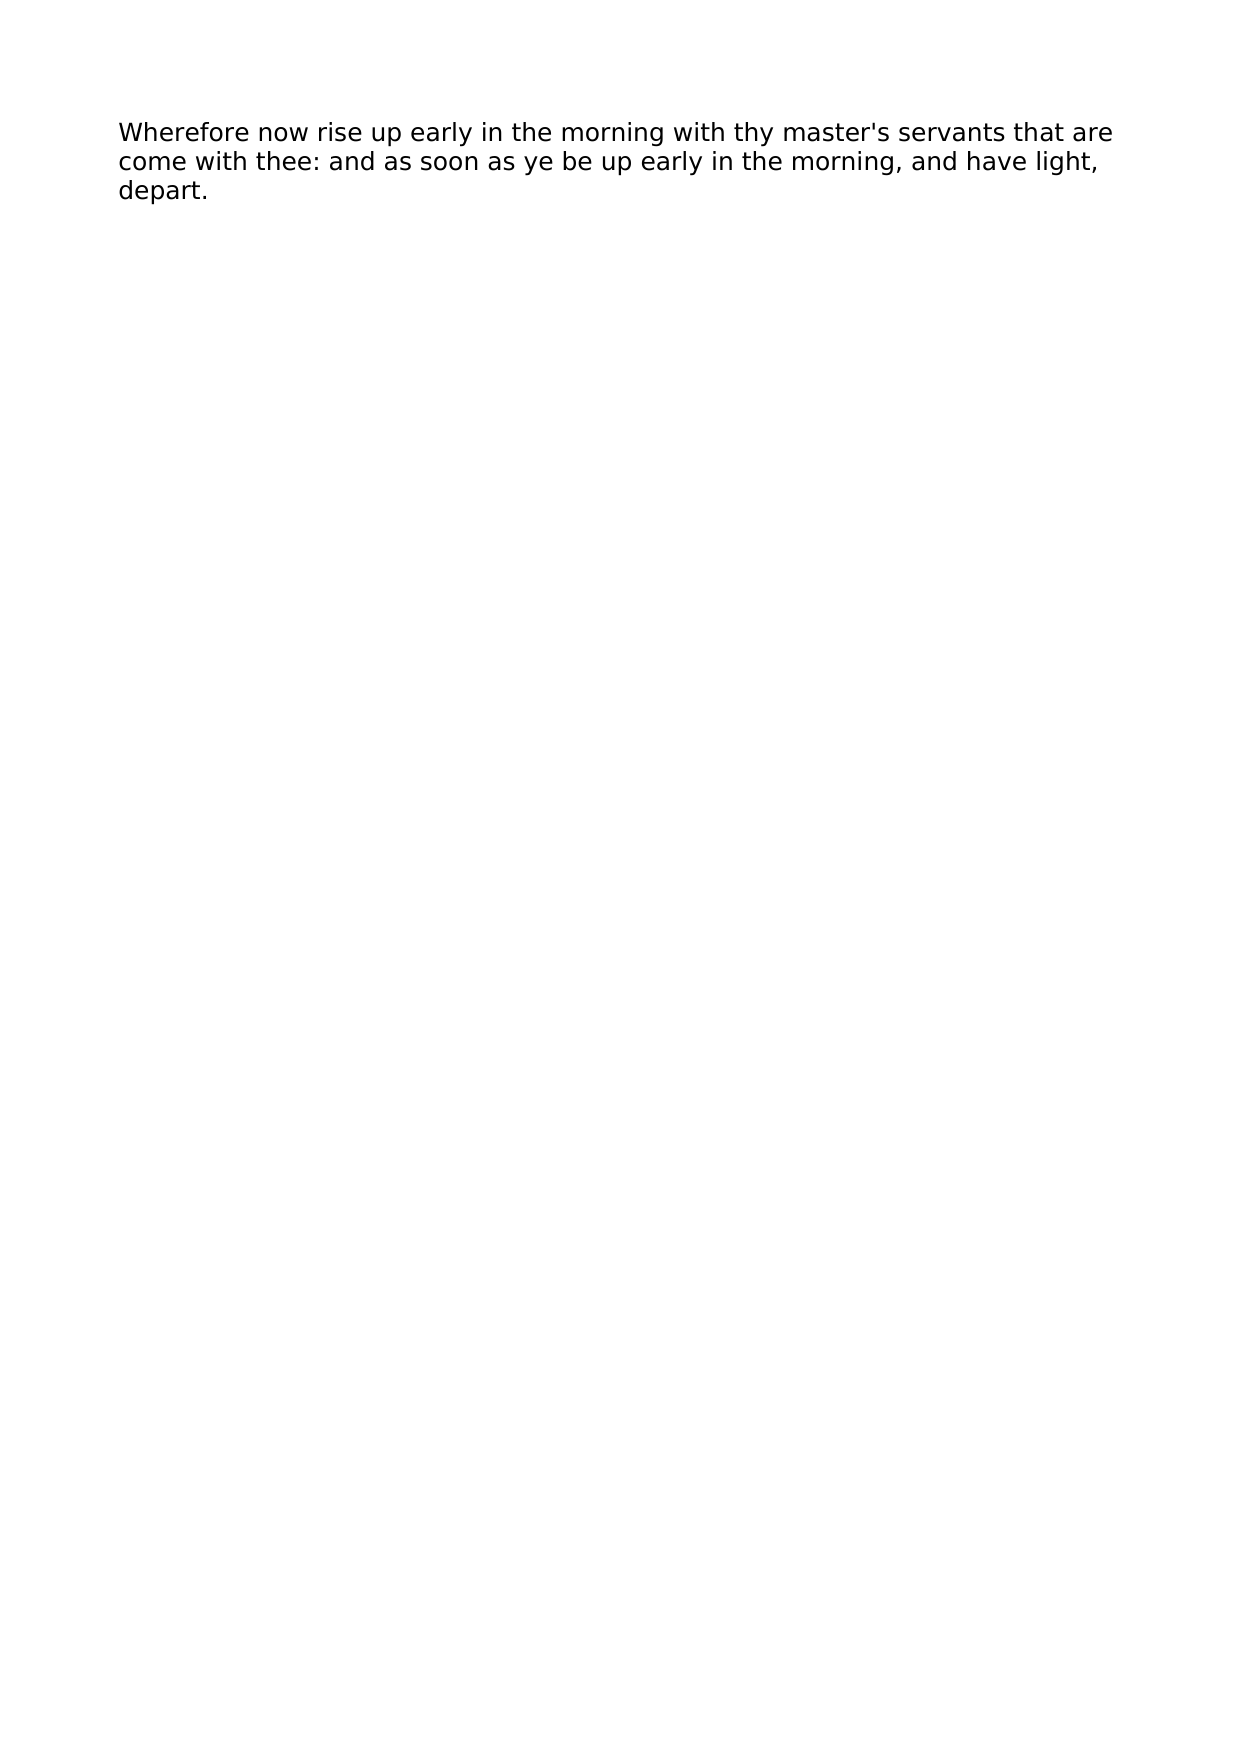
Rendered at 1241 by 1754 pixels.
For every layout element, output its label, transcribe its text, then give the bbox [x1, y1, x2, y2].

text Wherefore now rise up early in the morning with thy master's servants that are come with thee: and as soon as ye be up early in the morning, and have light, depart. [118, 118, 1122, 206]
